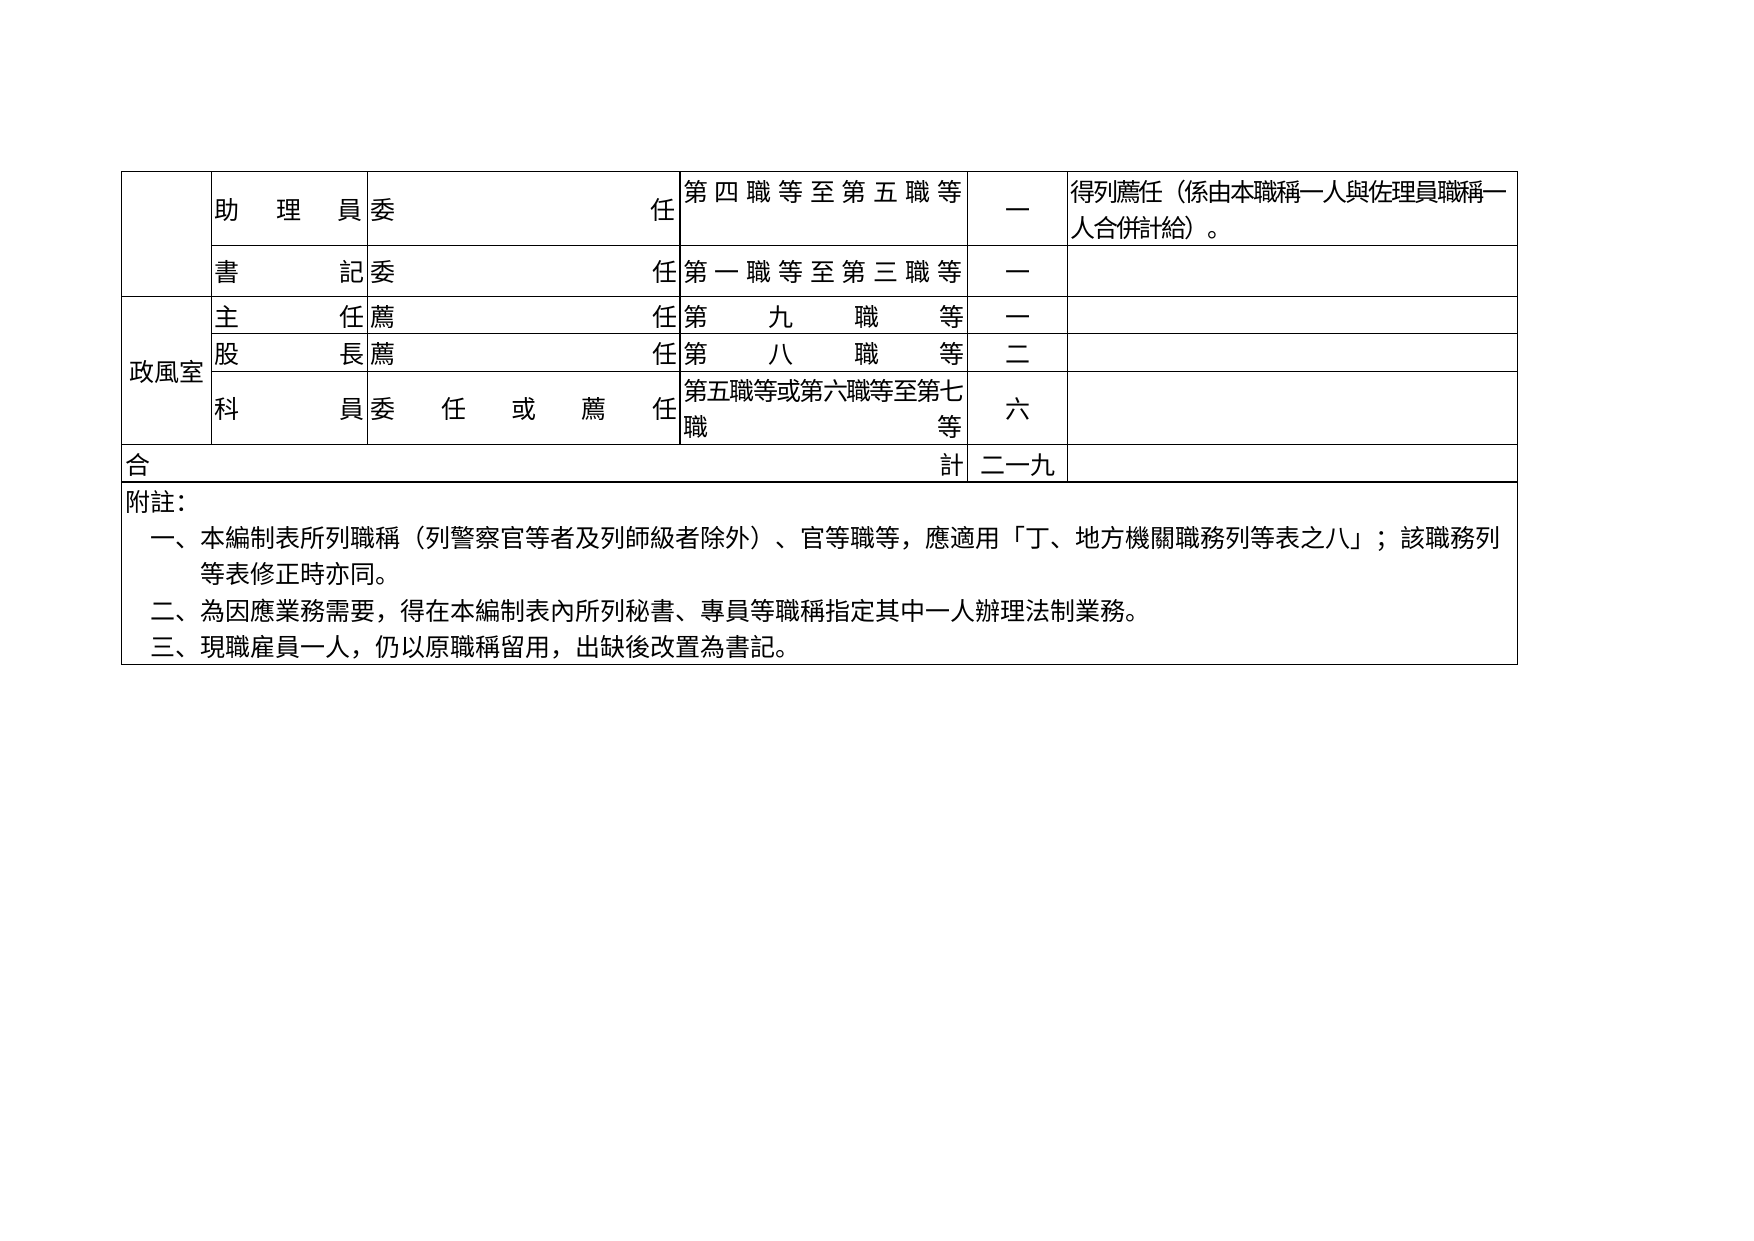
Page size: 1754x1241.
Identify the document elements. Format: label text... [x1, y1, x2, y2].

table_cell 薦任 [368, 297, 679, 333]
table_cell 委任 [368, 246, 679, 296]
table_cell 一 [968, 297, 1067, 333]
table_cell 主任 [212, 297, 367, 333]
table_cell 第一職等至第三職等 [681, 246, 967, 296]
table_cell [1068, 297, 1517, 333]
table_cell 第五職等或第六職等至第七職等 [681, 372, 967, 444]
table_cell [1068, 334, 1517, 371]
table_cell 助理員 [212, 172, 367, 245]
table_cell 科員 [212, 372, 367, 444]
table_cell 委任或薦任 [368, 372, 679, 444]
table_cell [1068, 246, 1517, 296]
table_cell 股長 [212, 334, 367, 371]
table_cell 第四職等至第五職等 [681, 172, 967, 245]
table_cell 第九職等 [681, 297, 967, 333]
table_cell 一 [968, 246, 1067, 296]
table_cell 委任 [368, 172, 679, 245]
table_cell 第八職等 [681, 334, 967, 371]
table_cell 薦任 [368, 334, 679, 371]
table_cell 二一九 [968, 445, 1067, 481]
table_cell [1068, 372, 1517, 444]
table_cell 合計 [122, 445, 967, 481]
table_cell 書記 [212, 246, 367, 296]
table_cell 得列薦任（係由本職稱一人與佐理員職稱一人合併計給）。 [1068, 172, 1517, 245]
table_cell 政風室 [122, 297, 211, 444]
table_cell 六 [968, 372, 1067, 444]
table_cell [1068, 445, 1517, 481]
table_cell 二 [968, 334, 1067, 371]
table_cell 附註： 一、本編制表所列職稱（列警察官等者及列師級者除外）、官等職等，應適用「丁、地方機關職務列等表之八」；該職務列等表修正時亦同。 二、為因應業務需要，得在本編制表內所列秘書、專員等職稱指定其中一人辦理法制業務。 三、現職雇員一人，仍以原職稱留用，出缺後改置為書記。 [122, 483, 1517, 664]
table_cell 一 [968, 172, 1067, 245]
